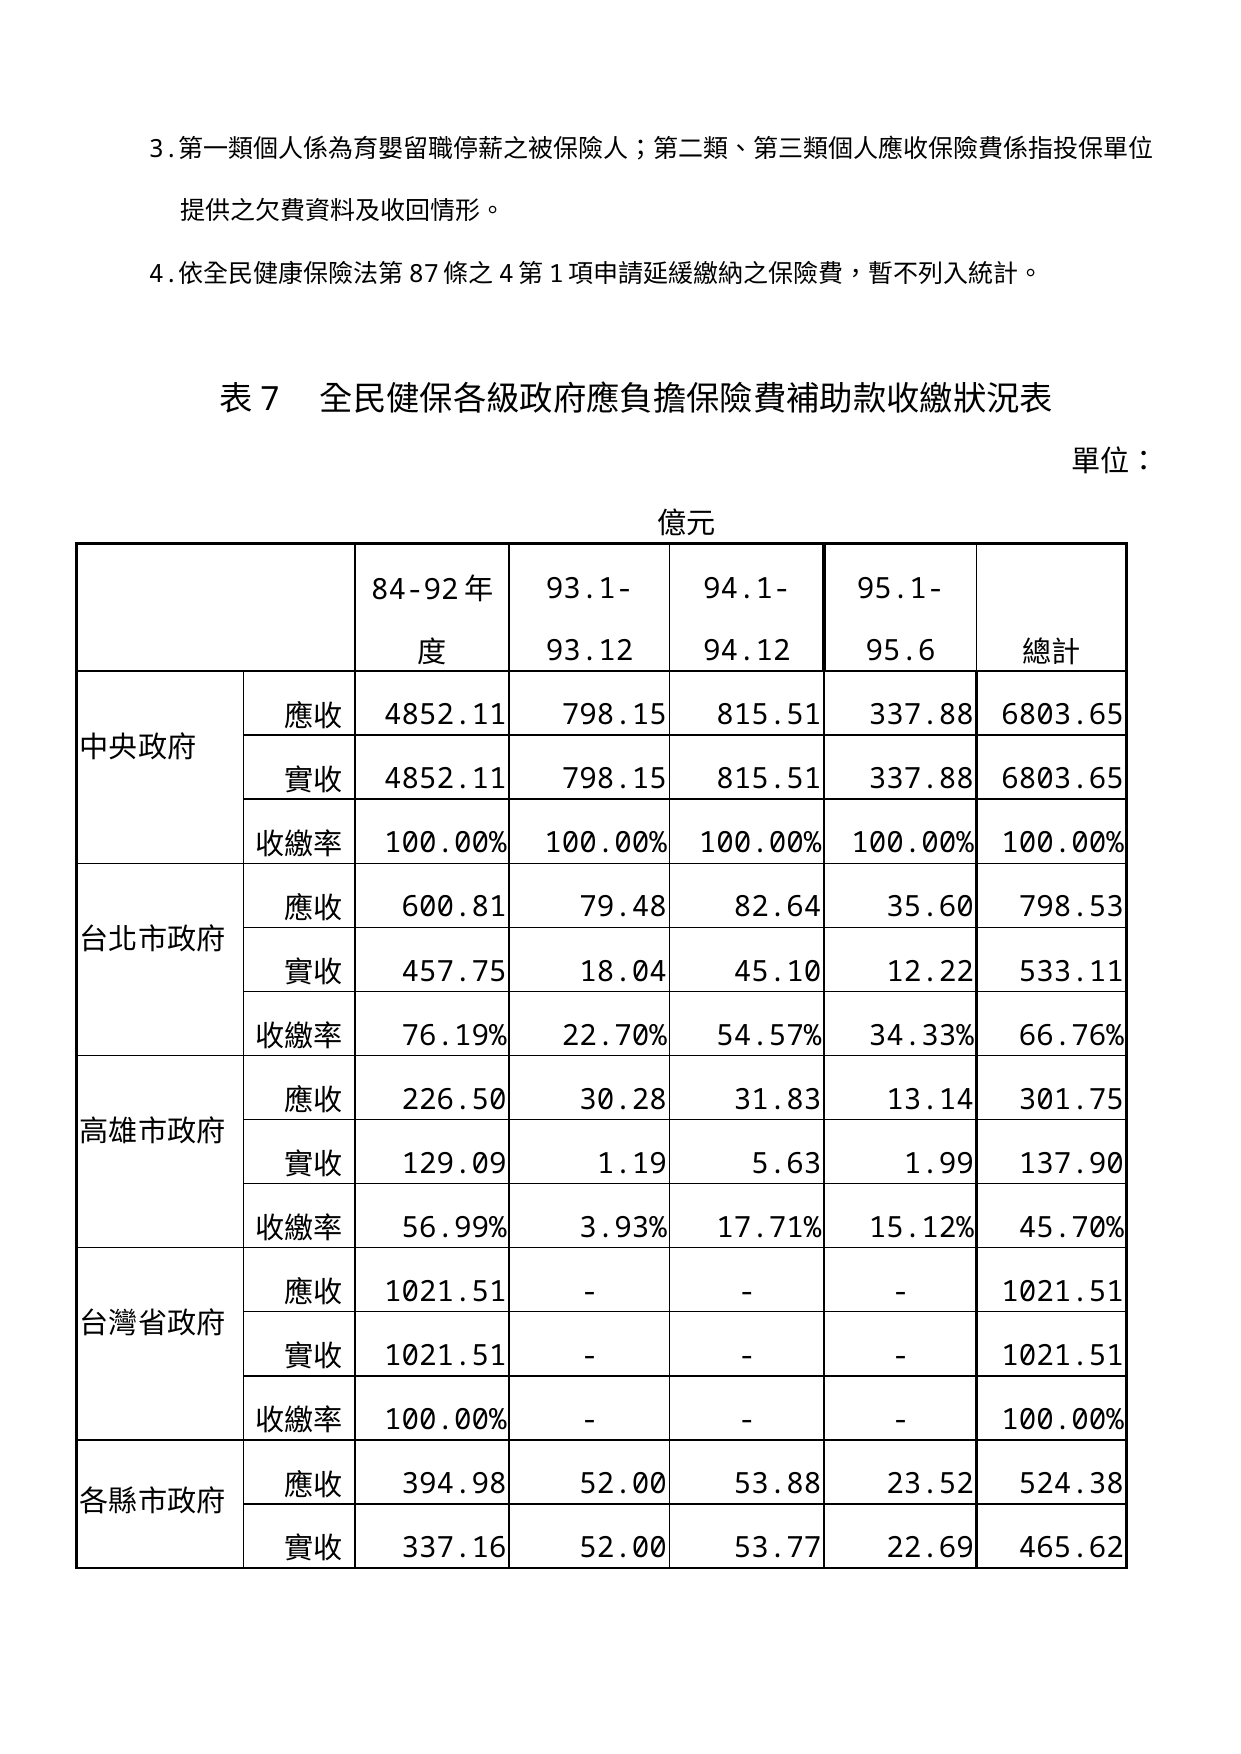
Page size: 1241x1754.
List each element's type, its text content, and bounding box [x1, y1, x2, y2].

table_cell 17.71% [670, 1184, 823, 1247]
table_cell 337.16 [356, 1505, 508, 1567]
text 單位：億元 [210, 417, 1162, 542]
table_cell 收繳率 [244, 1184, 354, 1247]
table_cell - [825, 1248, 975, 1311]
table_cell 1.19 [510, 1120, 669, 1183]
table_cell - [670, 1377, 823, 1439]
table_cell 5.63 [670, 1120, 823, 1183]
table_header 84-92年度 [356, 545, 508, 670]
table_header [78, 545, 354, 670]
table_cell 100.00% [978, 1377, 1125, 1439]
table_cell 1021.51 [356, 1248, 508, 1311]
table_cell 台灣省政府 [78, 1248, 243, 1439]
table_cell 82.64 [670, 864, 823, 926]
table_cell 52.00 [510, 1441, 669, 1503]
table_cell 收繳率 [244, 800, 354, 862]
table_cell 100.00% [978, 800, 1125, 862]
table_cell 12.22 [825, 928, 975, 991]
table_cell 4852.11 [356, 736, 508, 798]
table_cell 6803.65 [978, 672, 1125, 734]
table_cell 100.00% [356, 1377, 508, 1439]
table_cell 137.90 [978, 1120, 1125, 1183]
table_cell 45.10 [670, 928, 823, 991]
table_cell 76.19% [356, 992, 508, 1054]
table_cell 815.51 [670, 736, 823, 798]
table_cell 15.12% [825, 1184, 975, 1247]
table_cell 應收 [244, 1441, 354, 1503]
table_cell 實收 [244, 1120, 354, 1183]
table_cell 4852.11 [356, 672, 508, 734]
table_cell - [510, 1377, 669, 1439]
table_header 95.1-95.6 [826, 545, 976, 670]
table_cell 524.38 [978, 1441, 1125, 1503]
table_cell 高雄市政府 [78, 1056, 243, 1247]
table_cell 798.15 [510, 736, 669, 798]
table_cell 台北市政府 [78, 864, 243, 1054]
table_cell 收繳率 [244, 992, 354, 1054]
table_cell 66.76% [978, 992, 1125, 1054]
table_cell 226.50 [356, 1056, 508, 1119]
table_cell 79.48 [510, 864, 669, 926]
table_cell 35.60 [825, 864, 975, 926]
table_cell 3.93% [510, 1184, 669, 1247]
table_header 總計 [977, 545, 1125, 670]
table_cell 54.57% [670, 992, 823, 1054]
table_cell 815.51 [670, 672, 823, 734]
table_cell 52.00 [510, 1505, 669, 1567]
table_cell 100.00% [825, 800, 975, 862]
table_header 93.1-93.12 [510, 545, 669, 670]
table_cell - [510, 1312, 669, 1375]
table_header 94.1-94.12 [670, 545, 822, 670]
table_cell 457.75 [356, 928, 508, 991]
text 3.第一類個人係為育嬰留職停薪之被保險人；第二類、第三類個人應收保險費係指投保單位 [110, 104, 1162, 167]
table_cell 53.77 [670, 1505, 823, 1567]
table_cell 301.75 [978, 1056, 1125, 1119]
table_cell 465.62 [978, 1505, 1125, 1567]
table_cell 應收 [244, 1248, 354, 1311]
table_cell 應收 [244, 672, 354, 734]
table_cell 337.88 [825, 672, 975, 734]
table_cell 收繳率 [244, 1377, 354, 1439]
table_cell 各縣市政府 [78, 1441, 243, 1567]
table_cell 13.14 [825, 1056, 975, 1119]
text 4.依全民健康保險法第87條之4第1項申請延緩繳納之保險費，暫不列入統計。 [110, 229, 1162, 292]
table_cell 31.83 [670, 1056, 823, 1119]
table_cell 30.28 [510, 1056, 669, 1119]
table_cell 34.33% [825, 992, 975, 1054]
table_cell 100.00% [356, 800, 508, 862]
table_cell 337.88 [825, 736, 975, 798]
table_cell - [670, 1248, 823, 1311]
table_cell 798.15 [510, 672, 669, 734]
table_cell 實收 [244, 1312, 354, 1375]
table_cell 實收 [244, 736, 354, 798]
text 提供之欠費資料及收回情形。 [130, 167, 1162, 229]
table_cell 600.81 [356, 864, 508, 926]
table_cell - [670, 1312, 823, 1375]
table_cell 1.99 [825, 1120, 975, 1183]
text 表7 全民健保各級政府應負擔保險費補助款收繳狀況表 [110, 354, 1162, 417]
table_cell 實收 [244, 1505, 354, 1567]
table_cell 應收 [244, 864, 354, 926]
table_cell 45.70% [978, 1184, 1125, 1247]
table_cell 129.09 [356, 1120, 508, 1183]
table_cell 100.00% [510, 800, 669, 862]
table_cell 23.52 [825, 1441, 975, 1503]
table_cell - [825, 1377, 975, 1439]
table_cell 100.00% [670, 800, 823, 862]
table_cell 22.70% [510, 992, 669, 1054]
table_cell 中央政府 [78, 672, 243, 862]
table_cell 1021.51 [356, 1312, 508, 1375]
table_cell 6803.65 [978, 736, 1125, 798]
table_cell 1021.51 [978, 1248, 1125, 1311]
table_cell 53.88 [670, 1441, 823, 1503]
table_cell - [510, 1248, 669, 1311]
table_cell 應收 [244, 1056, 354, 1119]
table_cell 533.11 [978, 928, 1125, 991]
table_cell 56.99% [356, 1184, 508, 1247]
table_cell 實收 [244, 928, 354, 991]
table_cell 22.69 [825, 1505, 975, 1567]
table_cell 1021.51 [978, 1312, 1125, 1375]
table_cell 798.53 [978, 864, 1125, 926]
table_cell - [825, 1312, 975, 1375]
table_cell 18.04 [510, 928, 669, 991]
table_cell 394.98 [356, 1441, 508, 1503]
